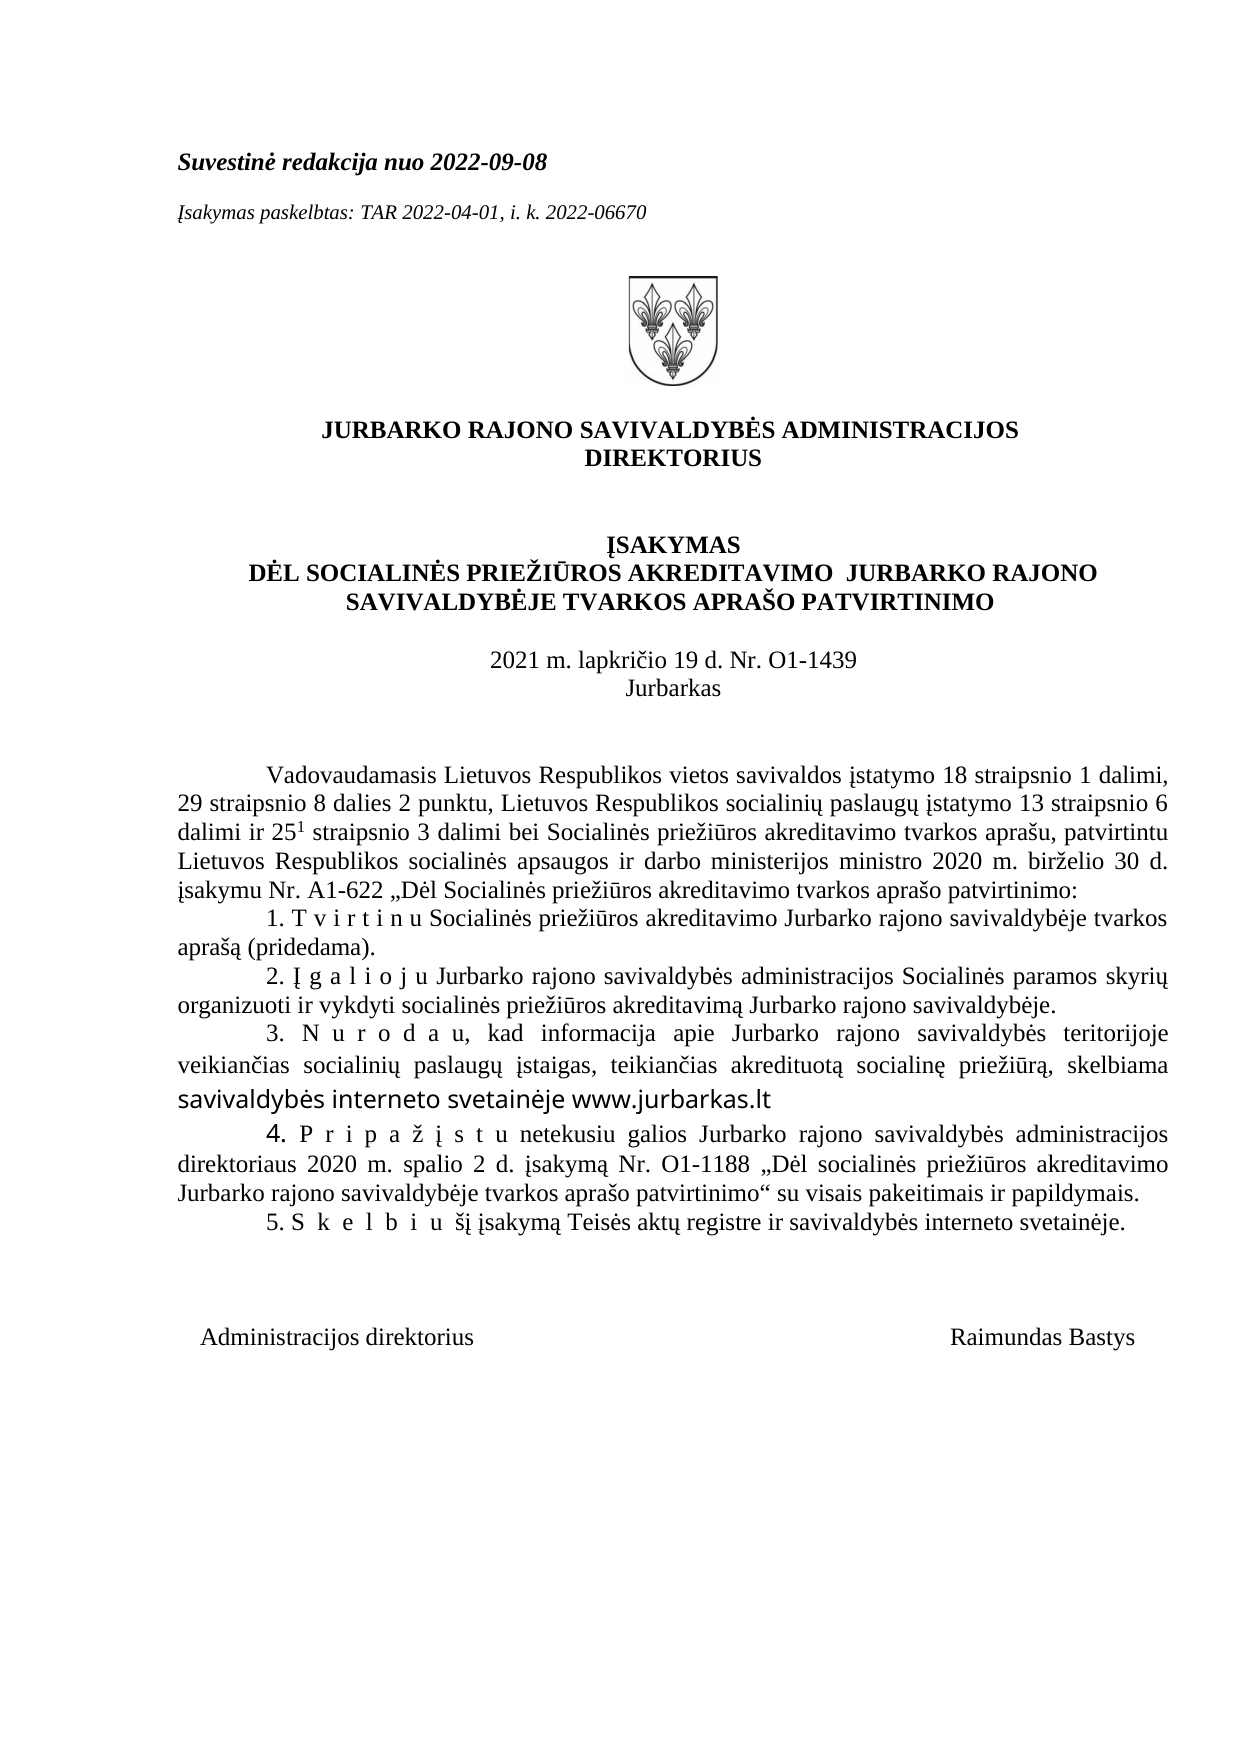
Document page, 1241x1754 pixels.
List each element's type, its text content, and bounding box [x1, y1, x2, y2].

text Jurbarkas [177, 673, 1169, 702]
text 1. T v i r t i n u Socialinės priežiūros akreditavimo Jurbarko rajono savivaldybėje tvarkos aprašą (pridedama). [177, 903, 1169, 961]
text DĖL SOCIALINĖS PRIEŽIŪROS AKREDITAVIMO JURBARKO RAJONO SAVIVALDYBĖJE TVARKOS APRAŠO PATVIRTINIMO [177, 558, 1169, 616]
text 2021 m. lapkričio 19 d. Nr. O1-1439 [177, 645, 1169, 673]
text Įsakymas paskelbtas: TAR 2022-04-01, i. k. 2022-06670 [177, 200, 1169, 224]
text JURBARKO RAJONO SAVIVALDYBĖS ADMINISTRACIJOS [177, 415, 1169, 443]
text Suvestinė redakcija nuo 2022-09-08 [177, 147, 1169, 176]
text 2. Į g a l i o j u Jurbarko rajono savivaldybės administracijos Socialinės paramos skyrių organizuoti ir vykdyti socialinės priežiūros akreditavimą Jurbarko rajono savivaldybėje. [177, 961, 1169, 1018]
text ĮSAKYMAS [177, 530, 1169, 558]
text 3. Nurodau, kad informacija apie Jurbarko rajono savivaldybės teritorijoje veikiančias socialinių paslaugų įstaigas, teikiančias akredituotą socialinę priežiūrą, skelbiama savivaldybės interneto svetainėje www.jurbarkas.lt [177, 1018, 1169, 1115]
text 4. P r i p a ž į s t u netekusiu galios Jurbarko rajono savivaldybės administracijos direktoriaus 2020 m. spalio 2 d. įsakymą Nr. O1-1188 „Dėl socialinės priežiūros akreditavimo Jurbarko rajono savivaldybėje tvarkos aprašo patvirtinimo“ su visais pakeitimais ir papildymais. [177, 1115, 1169, 1207]
text Administracijos direktorius Raimundas Bastys [200, 1322, 1169, 1351]
text DIREKTORIUS [177, 443, 1169, 472]
text 5. Skelbiu šį įsakymą Teisės aktų registre ir savivaldybės interneto svetainėje. [177, 1207, 1169, 1236]
text Vadovaudamasis Lietuvos Respublikos vietos savivaldos įstatymo 18 straipsnio 1 dalimi, 29 straipsnio 8 dalies 2 punktu, Lietuvos Respublikos socialinių paslaugų įstatymo 13 straipsnio 6 dalimi ir 251 straipsnio 3 dalimi bei Socialinės priežiūros akreditavimo tvarkos aprašu, patvirtintu Lietuvos Respublikos socialinės apsaugos ir darbo ministerijos ministro 2020 m. birželio 30 d. įsakymu Nr. A1-622 „Dėl Socialinės priežiūros akreditavimo tvarkos aprašo patvirtinimo: [177, 760, 1169, 903]
